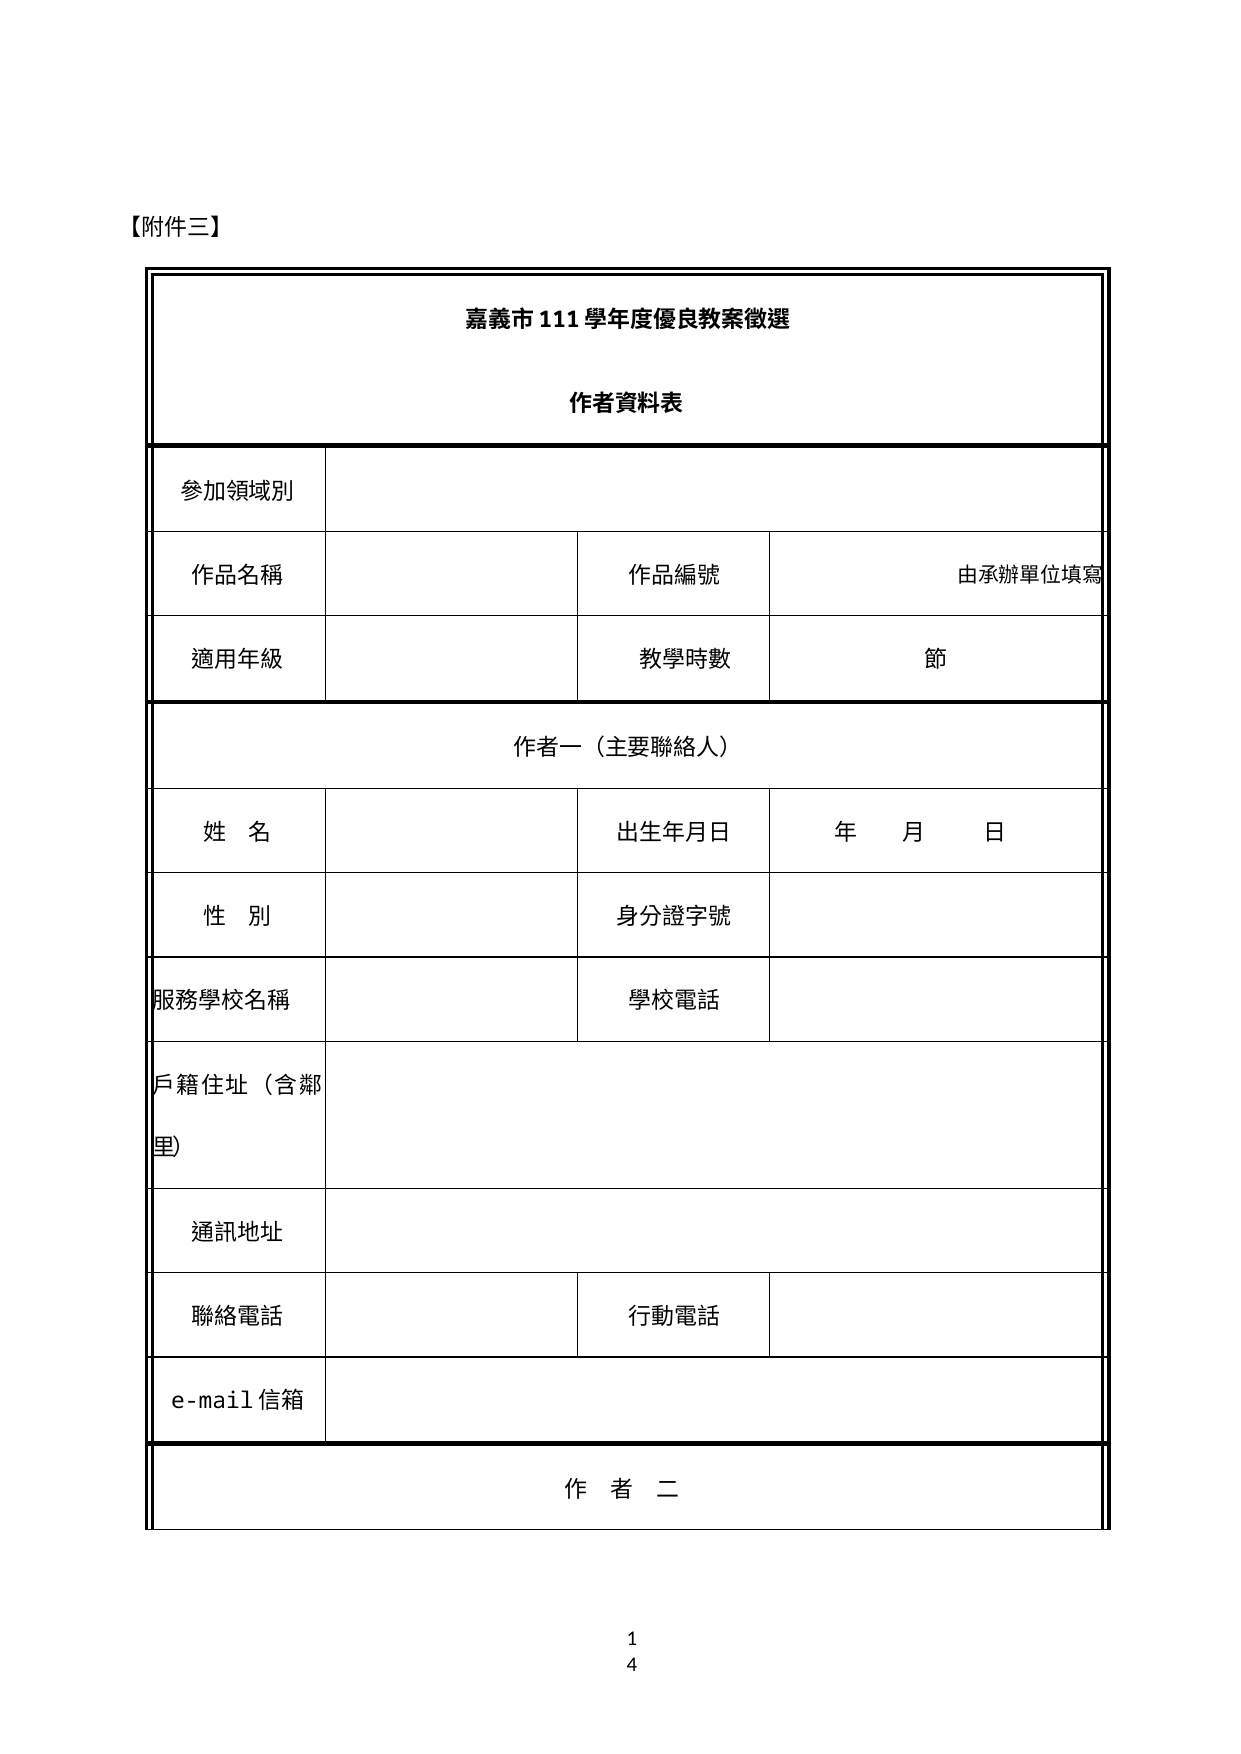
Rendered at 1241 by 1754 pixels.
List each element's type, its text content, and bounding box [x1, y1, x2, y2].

table_cell [770, 1273, 1101, 1356]
table_cell [326, 1189, 1101, 1272]
table_cell 教學時數 [578, 616, 769, 699]
table_cell [326, 1042, 1101, 1188]
table_cell [770, 958, 1101, 1041]
table_cell 聯絡電話 [154, 1273, 325, 1356]
table_cell 服務學校名稱 [154, 958, 325, 1041]
table_cell [326, 873, 577, 956]
table_cell [326, 1358, 1101, 1441]
table_cell 戶籍住址（含鄰里） [154, 1042, 325, 1188]
table_cell e-mail信箱 [154, 1358, 325, 1441]
table_cell 適用年級 [154, 616, 325, 699]
table_cell 參加領域別 [154, 448, 325, 531]
table_cell [770, 873, 1101, 956]
table_cell 作品名稱 [154, 532, 325, 615]
table_cell [326, 789, 577, 872]
table_cell 作品編號 [578, 532, 769, 615]
table_header 嘉義市111學年度優良教案徵選 作者資料表 [149, 270, 1106, 443]
table_cell 性 別 [154, 873, 325, 956]
table_cell 行動電話 [578, 1273, 769, 1356]
table_cell 年 月 日 [770, 789, 1101, 872]
table_cell 身分證字號 [578, 873, 769, 956]
table_cell 通訊地址 [154, 1189, 325, 1272]
table_cell [326, 448, 1101, 531]
table_cell 作者一（主要聯絡人） [154, 704, 1101, 788]
table_cell 學校電話 [578, 958, 769, 1041]
table_cell [326, 532, 577, 615]
table_cell [326, 616, 577, 699]
table_cell 姓 名 [154, 789, 325, 872]
table_cell 出生年月日 [578, 789, 769, 872]
text 【附件三】 [118, 183, 1137, 246]
table_cell [326, 1273, 577, 1356]
table_cell 由承辦單位填寫 [770, 532, 1101, 615]
table_cell 節 [770, 616, 1101, 699]
table_cell [326, 958, 577, 1041]
table_cell 作 者 二 [154, 1446, 1101, 1529]
